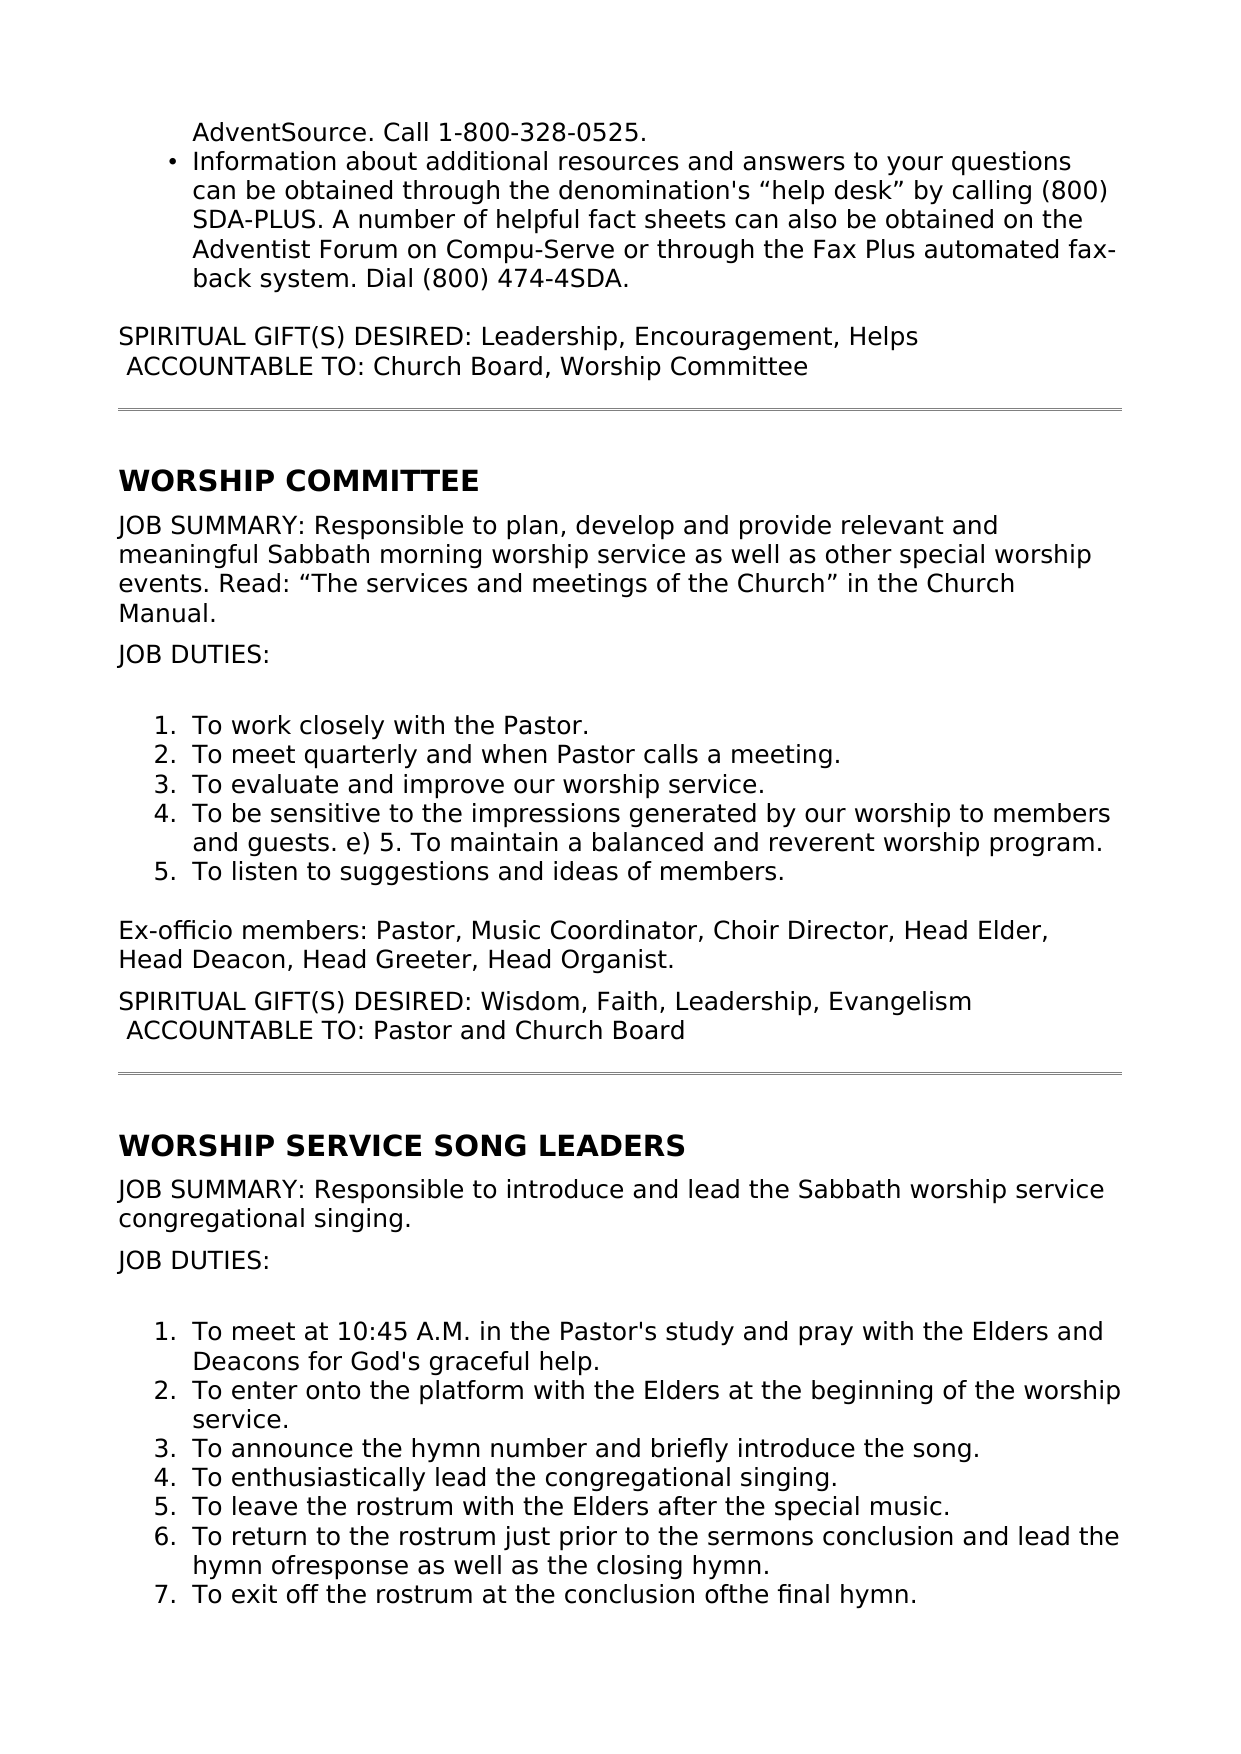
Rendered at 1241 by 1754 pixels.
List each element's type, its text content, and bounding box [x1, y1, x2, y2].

list To be sensitive to the impressions generated by our worship to members and guests. e) 5. To maintain a balanced and reverent worship program. [177, 799, 1122, 857]
subtitle WORSHIP COMMITTEE [118, 465, 1122, 499]
list To announce the hymn number and briefly introduce the song. [177, 1434, 1122, 1463]
subtitle WORSHIP SERVICE SONG LEADERS [118, 1129, 1122, 1163]
text JOB SUMMARY: Responsible to plan, develop and provide relevant and meaningful Sabbath morning worship service as well as other special worship events. Read: “The services and meetings of the Church” in the Church Manual. [118, 511, 1122, 628]
list To exit off the rostrum at the conclusion ofthe final hymn. [177, 1580, 1122, 1609]
text JOB DUTIES: [118, 1246, 1122, 1276]
list To return to the rostrum just prior to the sermons conclusion and lead the hymn ofresponse as well as the closing hymn. [177, 1522, 1122, 1580]
text JOB DUTIES: [118, 640, 1122, 669]
list To meet at 10:45 A.M. in the Pastor's study and pray with the Elders and Deacons for God's graceful help. [177, 1317, 1122, 1376]
list To enthusiastically lead the congregational singing. [177, 1463, 1122, 1492]
list To evaluate and improve our worship service. [177, 770, 1122, 799]
list To enter onto the platform with the Elders at the beginning of the worship service. [177, 1376, 1122, 1434]
text SPIRITUAL GIFT(S) DESIRED: Wisdom, Faith, Leadership, Evangelism ACCOUNTABLE TO: Pastor and Church Board [118, 987, 1122, 1045]
text Ex-officio members: Pastor, Music Coordinator, Choir Director, Head Elder, Head Deacon, Head Greeter, Head Organist. [118, 916, 1122, 974]
list To leave the rostrum with the Elders after the special music. [177, 1492, 1122, 1522]
list AdventSource. Call 1-800-328-0525. [177, 118, 1122, 147]
list To meet quarterly and when Pastor calls a meeting. [177, 741, 1122, 770]
list To listen to suggestions and ideas of members. [177, 857, 1122, 887]
list Information about additional resources and answers to your questions can be obtained through the denomination's “help desk” by calling (800) SDA-PLUS. A number of helpful fact sheets can also be obtained on the Adventist Forum on Compu-Serve or through the Fax Plus automated fax-back system. Dial (800) 474-4SDA. [177, 147, 1122, 293]
text SPIRITUAL GIFT(S) DESIRED: Leadership, Encouragement, Helps ACCOUNTABLE TO: Church Board, Worship Committee [118, 323, 1122, 381]
list To work closely with the Pastor. [177, 712, 1122, 741]
text JOB SUMMARY: Responsible to introduce and lead the Sabbath worship service congregational singing. [118, 1176, 1122, 1234]
